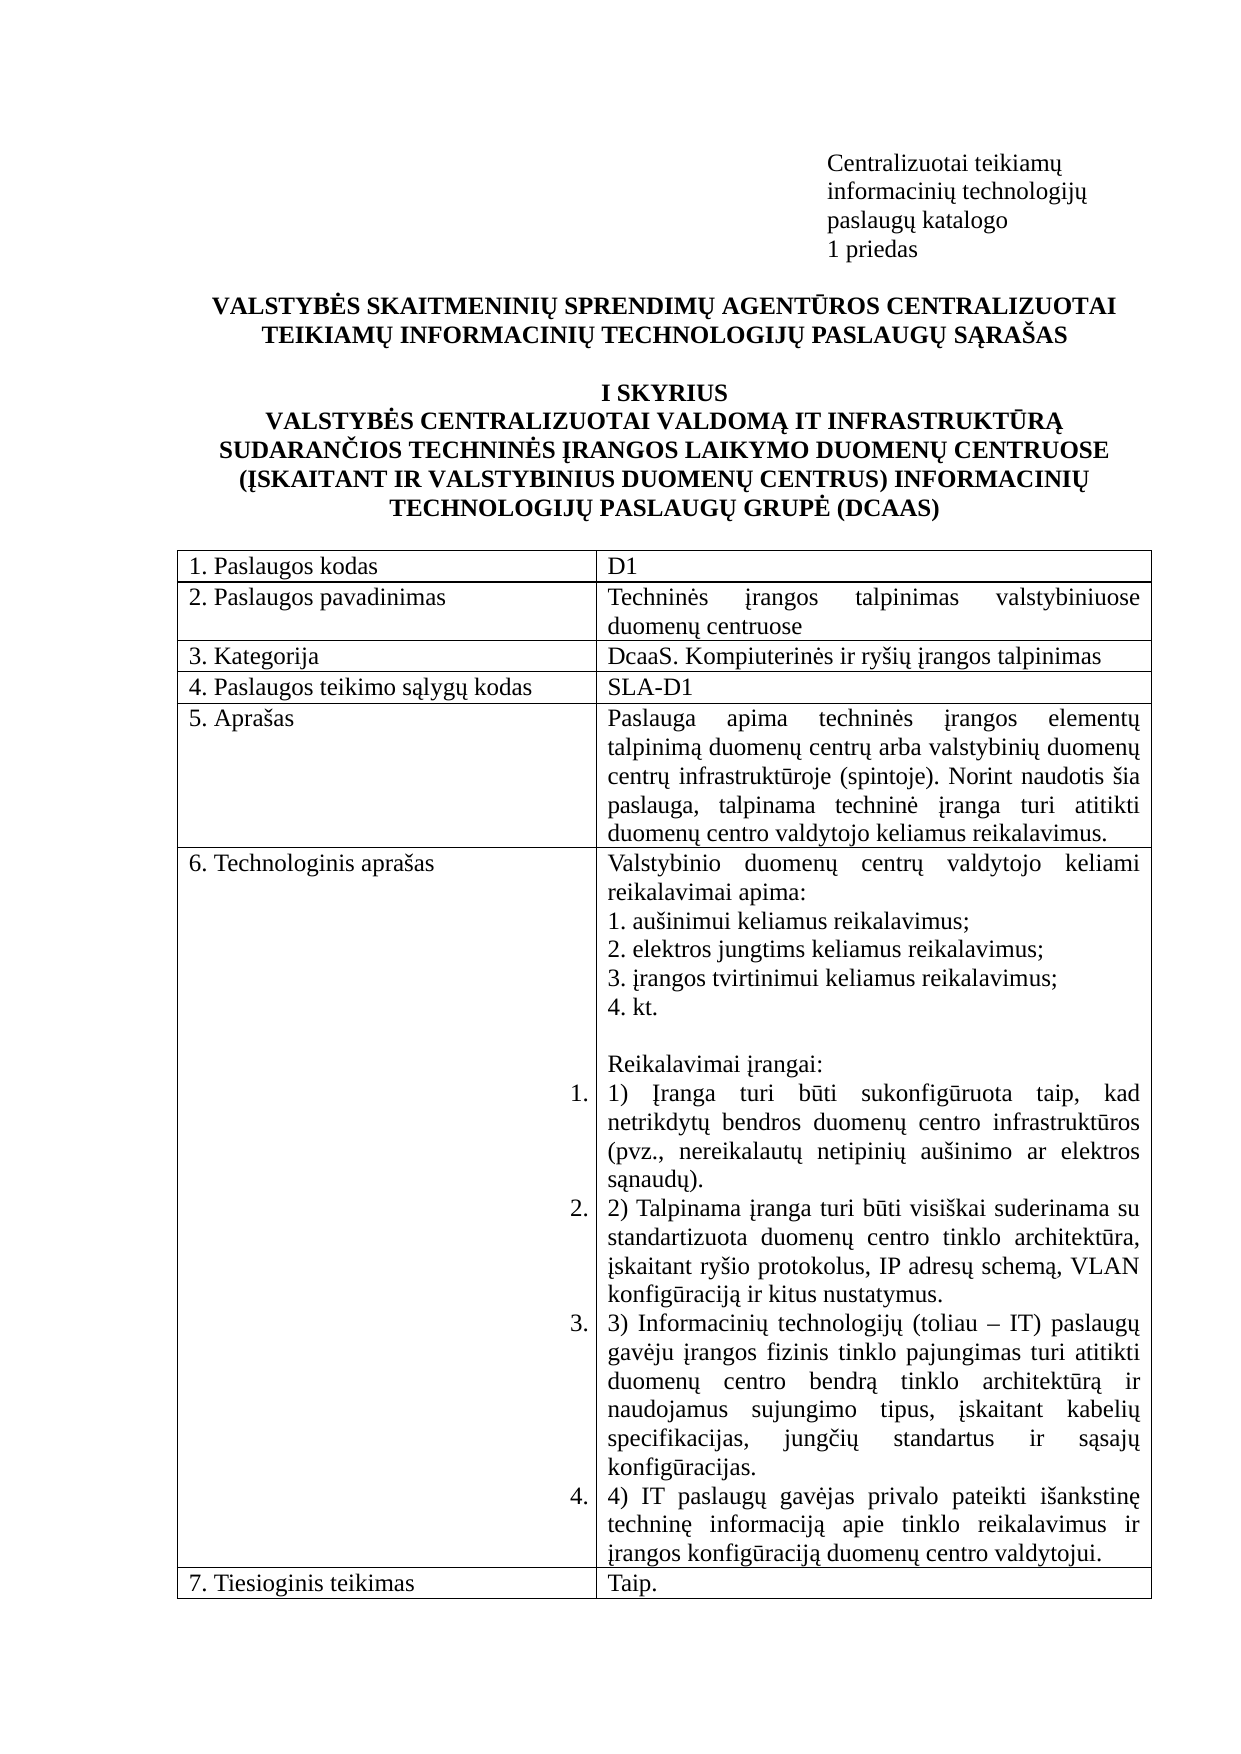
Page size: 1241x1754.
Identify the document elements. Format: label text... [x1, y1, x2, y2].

table_cell 5. Aprašas [178, 704, 596, 847]
table_cell 2. Paslaugos pavadinimas [178, 583, 596, 640]
text VALSTYBĖS CENTRALIZUOTAI VALDOMĄ IT INFRASTRUKTŪRĄ SUDARANČIOS TECHNINĖS ĮRANGOS LAIKYMO DUOMENŲ CENTRUOSE (ĮSKAITANT IR VALSTYBINIUS DUOMENŲ CENTRUS) INFORMACINIŲ TECHNOLOGIJŲ PASLAUGŲ GRUPĖ (DCAAS) [177, 406, 1152, 521]
table_header 1. Paslaugos kodas [178, 551, 596, 581]
text 1 priedas [827, 234, 1152, 263]
table_cell Taip. [597, 1568, 1151, 1598]
text VALSTYBĖS SKAITMENINIŲ SPRENDIMŲ AGENTŪROS CENTRALIZUOTAI TEIKIAMŲ INFORMACINIŲ TECHNOLOGIJŲ PASLAUGŲ SĄRAŠAS [177, 291, 1152, 349]
table_cell DcaaS. Kompiuterinės ir ryšių įrangos talpinimas [597, 641, 1151, 671]
text I SKYRIUS [177, 378, 1152, 406]
table_cell 3. Kategorija [178, 641, 596, 671]
table_cell 7. Tiesioginis teikimas [178, 1568, 596, 1598]
text Centralizuotai teikiamų [827, 148, 1152, 176]
table_cell 4. Paslaugos teikimo sąlygų kodas [178, 672, 596, 702]
table_cell Valstybinio duomenų centrų valdytojo keliami reikalavimai apima: 1. aušinimui keliamus reikalavimus; 2. elektros jungtims keliamus reikalavimus; 3. įrangos tvirtinimui keliamus reikalavimus; 4. kt. Reikalavimai įrangai: 1. 1) Įranga turi būti sukonfigūruota taip, kad netrikdytų bendros duomenų centro infrastruktūros (pvz., nereikalautų netipinių aušinimo ar elektros sąnaudų). 2. 2) Talpinama įranga turi būti visiškai suderinama su standartizuota duomenų centro tinklo architektūra, įskaitant ryšio protokolus, IP adresų schemą, VLAN konfigūraciją ir kitus nustatymus. 3. 3) Informacinių technologijų (toliau – IT) paslaugų gavėju įrangos fizinis tinklo pajungimas turi atitikti duomenų centro bendrą tinklo architektūrą ir naudojamus sujungimo tipus, įskaitant kabelių specifikacijas, jungčių standartus ir sąsajų konfigūracijas. 4. 4) IT paslaugų gavėjas privalo pateikti išankstinę techninę informaciją apie tinklo reikalavimus ir įrangos konfigūraciją duomenų centro valdytojui. [597, 848, 1151, 1567]
text informacinių technologijų paslaugų katalogo [827, 176, 1152, 234]
table_cell SLA-D1 [597, 672, 1151, 702]
table_header D1 [597, 551, 1151, 581]
table_cell Techninės įrangos talpinimas valstybiniuose duomenų centruose [597, 583, 1151, 640]
table_cell 6. Technologinis aprašas [178, 848, 596, 1567]
table_cell Paslauga apima techninės įrangos elementų talpinimą duomenų centrų arba valstybinių duomenų centrų infrastruktūroje (spintoje). Norint naudotis šia paslauga, talpinama techninė įranga turi atitikti duomenų centro valdytojo keliamus reikalavimus. [597, 704, 1151, 847]
